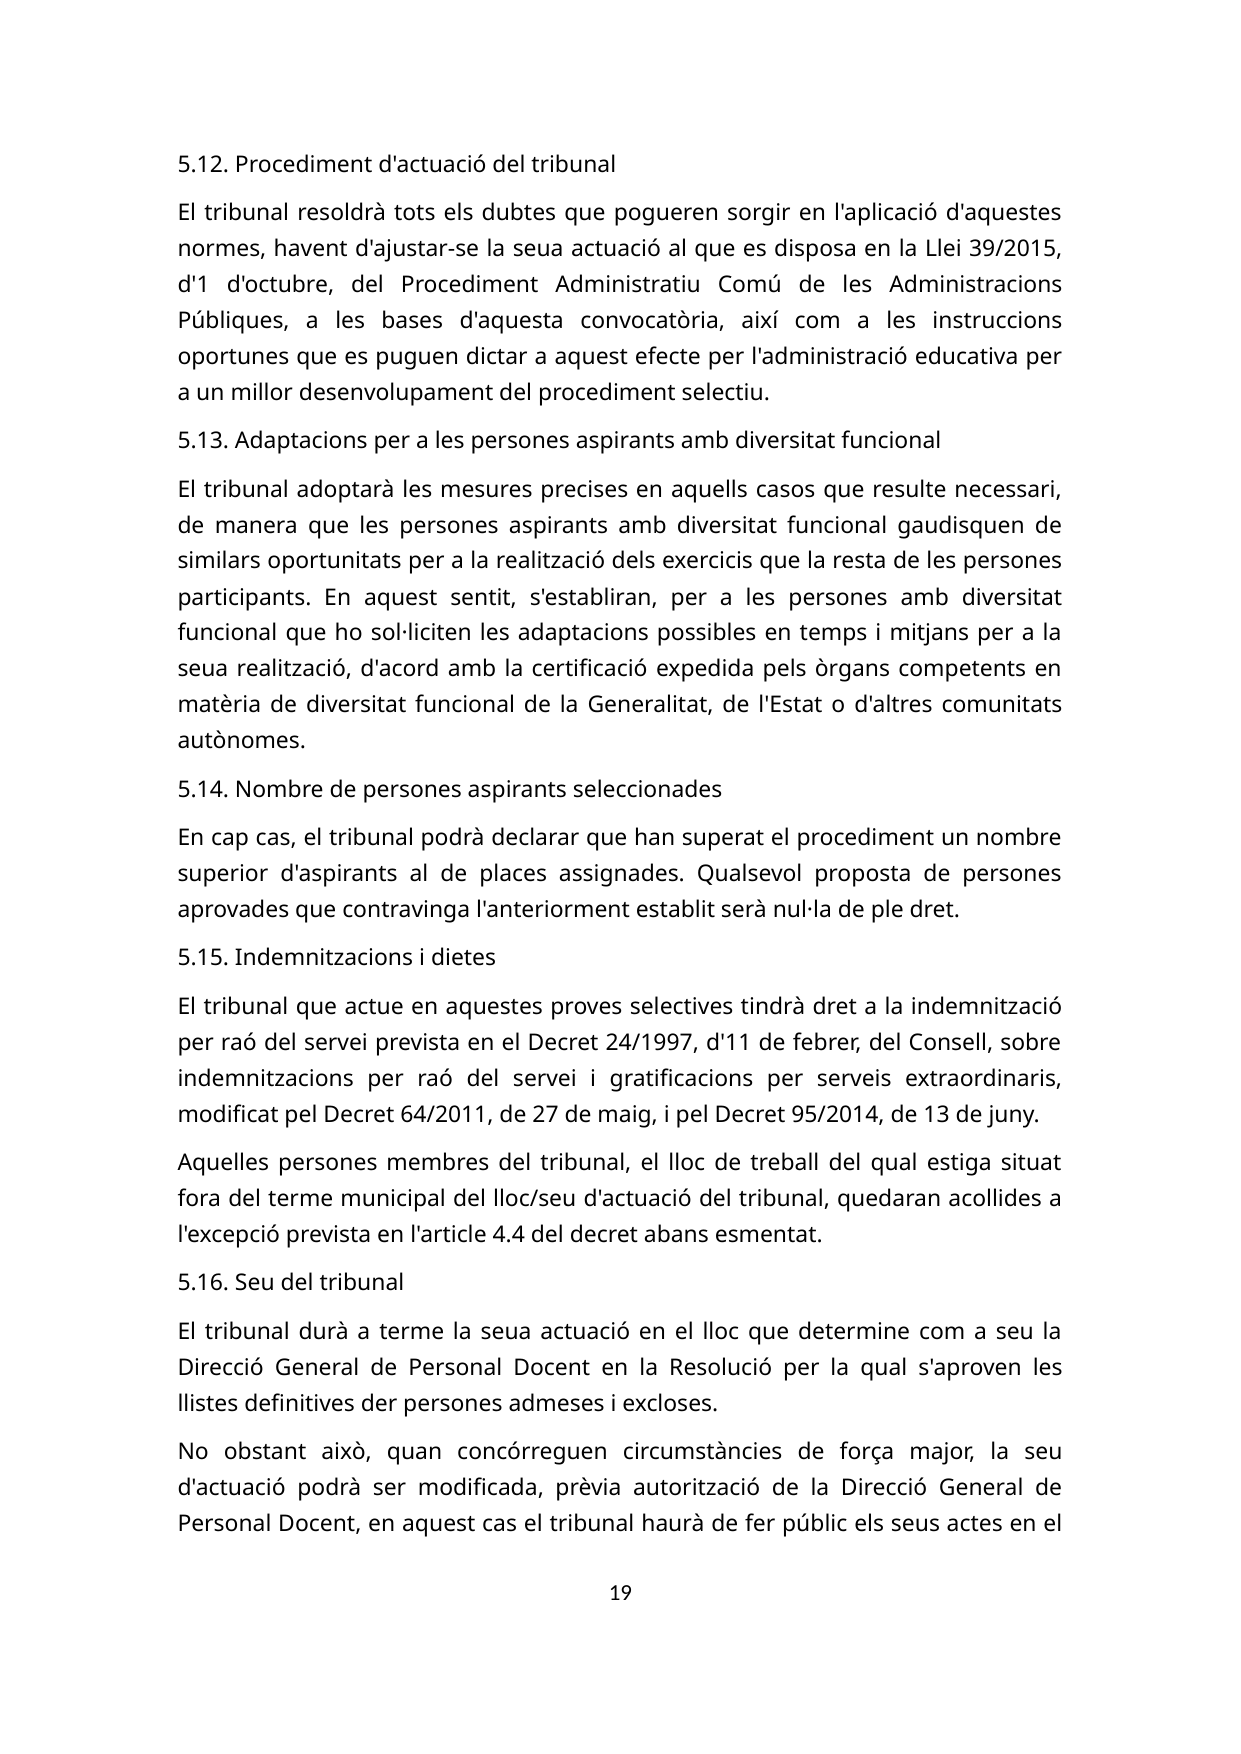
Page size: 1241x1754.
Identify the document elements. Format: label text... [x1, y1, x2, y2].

text El tribunal durà a terme la seua actuació en el lloc que determine com a seu la Direcció General de Personal Docent en la Resolució per la qual s'aproven les llistes definitives der persones admeses i excloses. [177, 1315, 1063, 1418]
text El tribunal adoptarà les mesures precises en aquells casos que resulte necessari, de manera que les persones aspirants amb diversitat funcional gaudisquen de similars oportunitats per a la realització dels exercicis que la resta de les persones participants. En aquest sentit, s'establiran, per a les persones amb diversitat funcional que ho sol·liciten les adaptacions possibles en temps i mitjans per a la seua realització, d'acord amb la certificació expedida pels òrgans competents en matèria de diversitat funcional de la Generalitat, de l'Estat o d'altres comunitats autònomes. [177, 473, 1063, 755]
text 5.13. Adaptacions per a les persones aspirants amb diversitat funcional [177, 424, 1063, 455]
text 5.14. Nombre de persones aspirants seleccionades [177, 773, 1063, 804]
text 5.12. Procediment d'actuació del tribunal [177, 148, 1063, 179]
text No obstant això, quan concórreguen circumstàncies de força major, la seu d'actuació podrà ser modificada, prèvia autorització de la Direcció General de Personal Docent, en aquest cas el tribunal haurà de fer públic els seus actes en el [177, 1435, 1063, 1538]
text Aquelles persones membres del tribunal, el lloc de treball del qual estiga situat fora del terme municipal del lloc/seu d'actuació del tribunal, quedaran acollides a l'excepció prevista en l'article 4.4 del decret abans esmentat. [177, 1146, 1063, 1249]
text El tribunal que actue en aquestes proves selectives tindrà dret a la indemnització per raó del servei prevista en el Decret 24/1997, d'11 de febrer, del Consell, sobre indemnitzacions per raó del servei i gratificacions per serveis extraordinaris, modificat pel Decret 64/2011, de 27 de maig, i pel Decret 95/2014, de 13 de juny. [177, 990, 1063, 1129]
text En cap cas, el tribunal podrà declarar que han superat el procediment un nombre superior d'aspirants al de places assignades. Qualsevol proposta de persones aprovades que contravinga l'anteriorment establit serà nul·la de ple dret. [177, 821, 1063, 924]
text 5.16. Seu del tribunal [177, 1266, 1063, 1298]
text El tribunal resoldrà tots els dubtes que pogueren sorgir en l'aplicació d'aquestes normes, havent d'ajustar-se la seua actuació al que es disposa en la Llei 39/2015, d'1 d'octubre, del Procediment Administratiu Comú de les Administracions Públiques, a les bases d'aquesta convocatòria, així com a les instruccions oportunes que es puguen dictar a aquest efecte per l'administració educativa per a un millor desenvolupament del procediment selectiu. [177, 196, 1063, 407]
text 5.15. Indemnitzacions i dietes [177, 941, 1063, 973]
